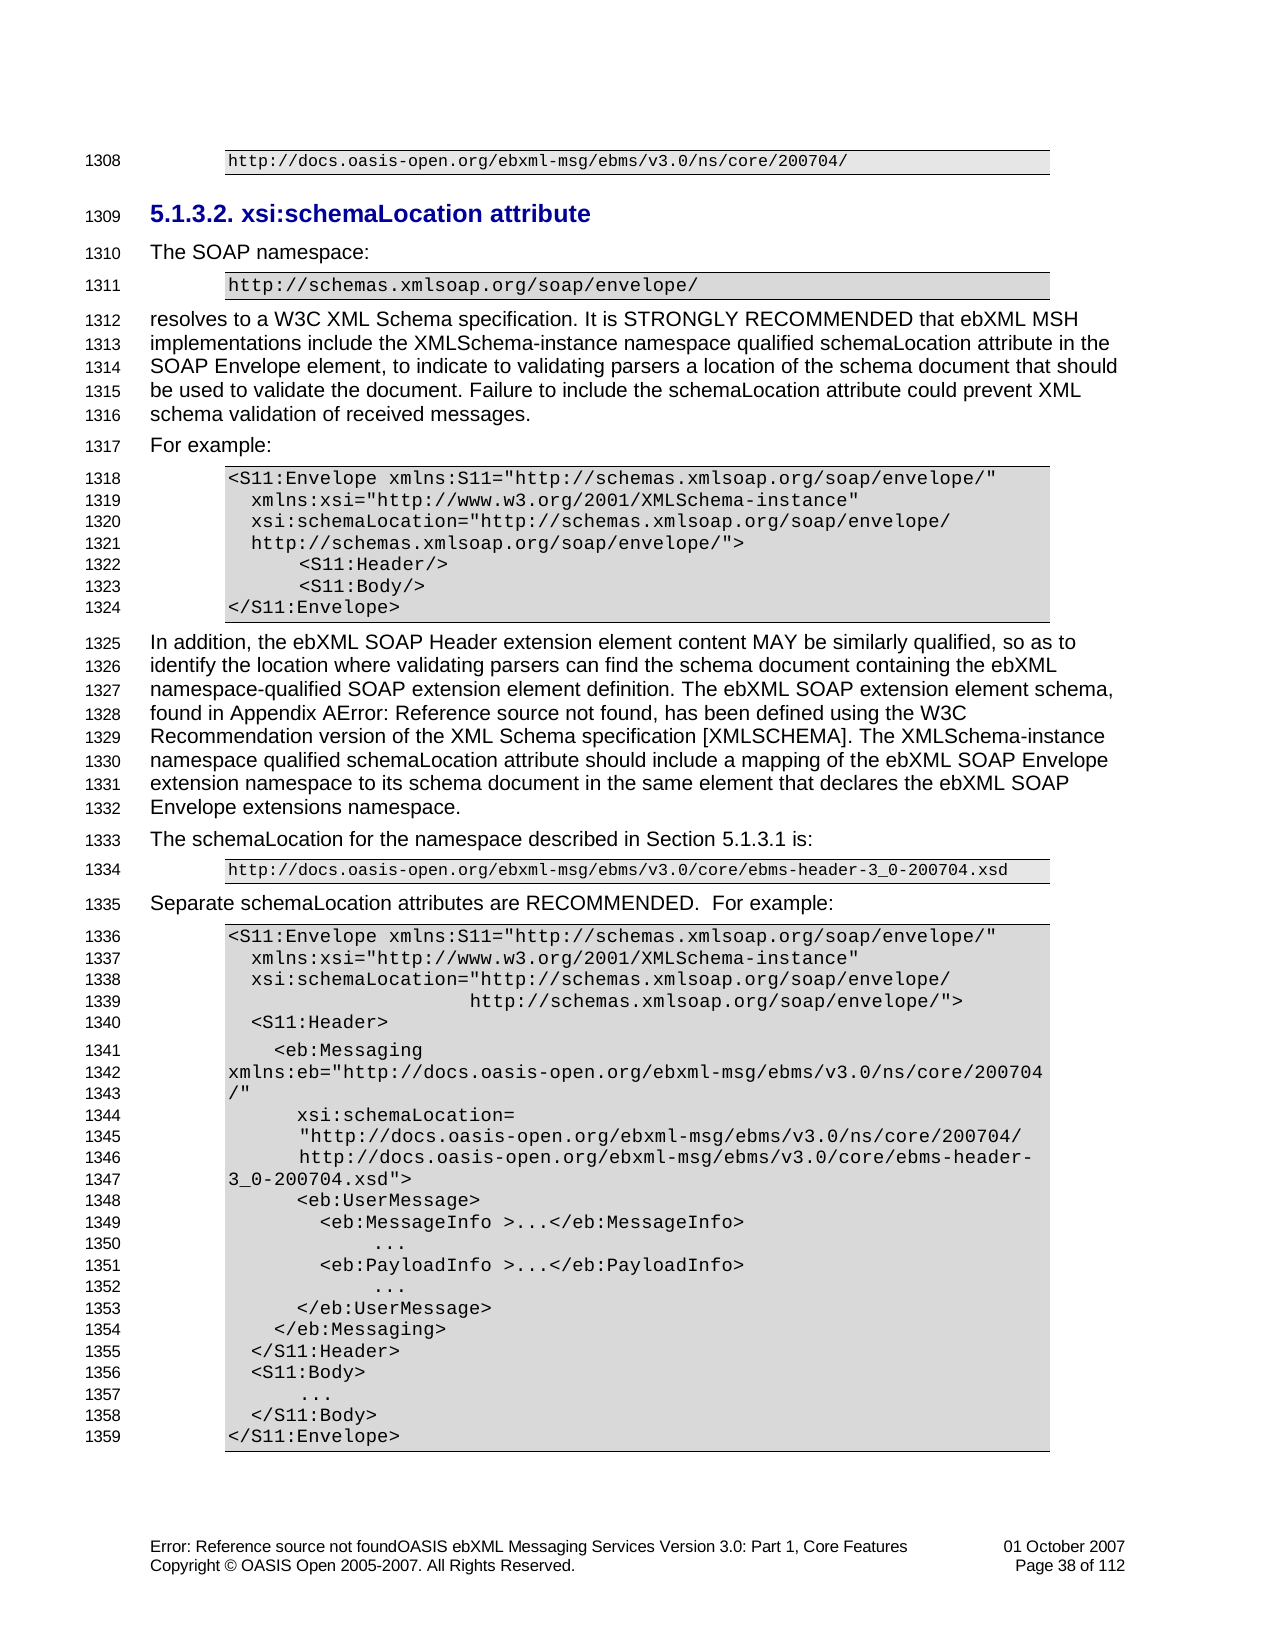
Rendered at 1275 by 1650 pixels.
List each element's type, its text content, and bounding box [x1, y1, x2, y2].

text <S11:Body/> [225, 573, 1050, 594]
text xsi:schemaLocation="http://schemas.xmlsoap.org/soap/envelope/ [225, 509, 1050, 530]
text </eb:Messaging> [225, 1316, 1050, 1338]
text <eb:MessageInfo >...</eb:MessageInfo> [225, 1209, 1050, 1231]
text "http://docs.oasis-open.org/ebxml-msg/ebms/v3.0/ns/core/200704/ [225, 1123, 1050, 1145]
text <S11:Header> [225, 1009, 1050, 1031]
text ... [225, 1231, 1050, 1252]
text </S11:Body> [225, 1402, 1050, 1424]
text </S11:Header> [225, 1338, 1050, 1359]
subtitle xsi:schemaLocation attribute [150, 199, 1125, 228]
text In addition, the ebXML SOAP Header extension element content MAY be similarly qualified, so as to identify the location where validating parsers can find the schema document containing the ebXML namespace-qualified SOAP extension element definition. The ebXML SOAP extension element schema, found in Appendix A, has been defined using the W3C Recommendation version of the XML Schema specification [XMLSCHEMA]. The XMLSchema-instance namespace qualified schemaLocation attribute should include a mapping of the ebXML SOAP Envelope extension namespace to its schema document in the same element that declares the ebXML SOAP Envelope extensions namespace. [150, 630, 1125, 819]
text xsi:schemaLocation="http://schemas.xmlsoap.org/soap/envelope/ [225, 967, 1050, 988]
text <S11:Body> [225, 1359, 1050, 1381]
text http://docs.oasis-open.org/ebxml-msg/ebms/v3.0/core/ebms-header-3_0-200704.xsd [225, 860, 1050, 883]
text http://docs.oasis-open.org/ebxml-msg/ebms/v3.0/core/ebms-header-3_0-200704.xsd"> [225, 1145, 1050, 1188]
text <S11:Envelope xmlns:S11="http://schemas.xmlsoap.org/soap/envelope/" [225, 925, 1050, 945]
text </S11:Envelope> [225, 1424, 1050, 1451]
text <eb:Messaging xmlns:eb="http://docs.oasis-open.org/ebxml-msg/ebms/v3.0/ns/core/200704/" [225, 1031, 1050, 1102]
text Separate schemaLocation attributes are RECOMMENDED. For example: [150, 892, 1125, 915]
text ... [225, 1381, 1050, 1402]
text <eb:PayloadInfo >...</eb:PayloadInfo> [225, 1252, 1050, 1273]
text resolves to a W3C XML Schema specification. It is STRONGLY RECOMMENDED that ebXML MSH implementations include the XMLSchema-instance namespace qualified schemaLocation attribute in the SOAP Envelope element, to indicate to validating parsers a location of the schema document that should be used to validate the document. Failure to include the schemaLocation attribute could prevent XML schema validation of received messages. [150, 308, 1125, 426]
text http://schemas.xmlsoap.org/soap/envelope/ [225, 273, 1050, 299]
text http://docs.oasis-open.org/ebxml-msg/ebms/v3.0/ns/core/200704/ [225, 151, 1050, 174]
text xmlns:xsi="http://www.w3.org/2001/XMLSchema-instance" [225, 945, 1050, 967]
text xmlns:xsi="http://www.w3.org/2001/XMLSchema-instance" [225, 487, 1050, 509]
text <S11:Header/> [225, 552, 1050, 573]
text The SOAP namespace: [150, 240, 1125, 264]
text For example: [150, 434, 1125, 457]
text http://schemas.xmlsoap.org/soap/envelope/"> [225, 530, 1050, 552]
text </eb:UserMessage> [225, 1295, 1050, 1316]
text xsi:schemaLocation= [225, 1102, 1050, 1123]
text The schemaLocation for the namespace described in Section 5.1.3.1 is: [150, 827, 1125, 851]
text <S11:Envelope xmlns:S11="http://schemas.xmlsoap.org/soap/envelope/" [225, 467, 1050, 487]
text <eb:UserMessage> [225, 1188, 1050, 1209]
text ... [225, 1273, 1050, 1295]
text http://schemas.xmlsoap.org/soap/envelope/"> [225, 988, 1050, 1009]
text </S11:Envelope> [225, 594, 1050, 622]
